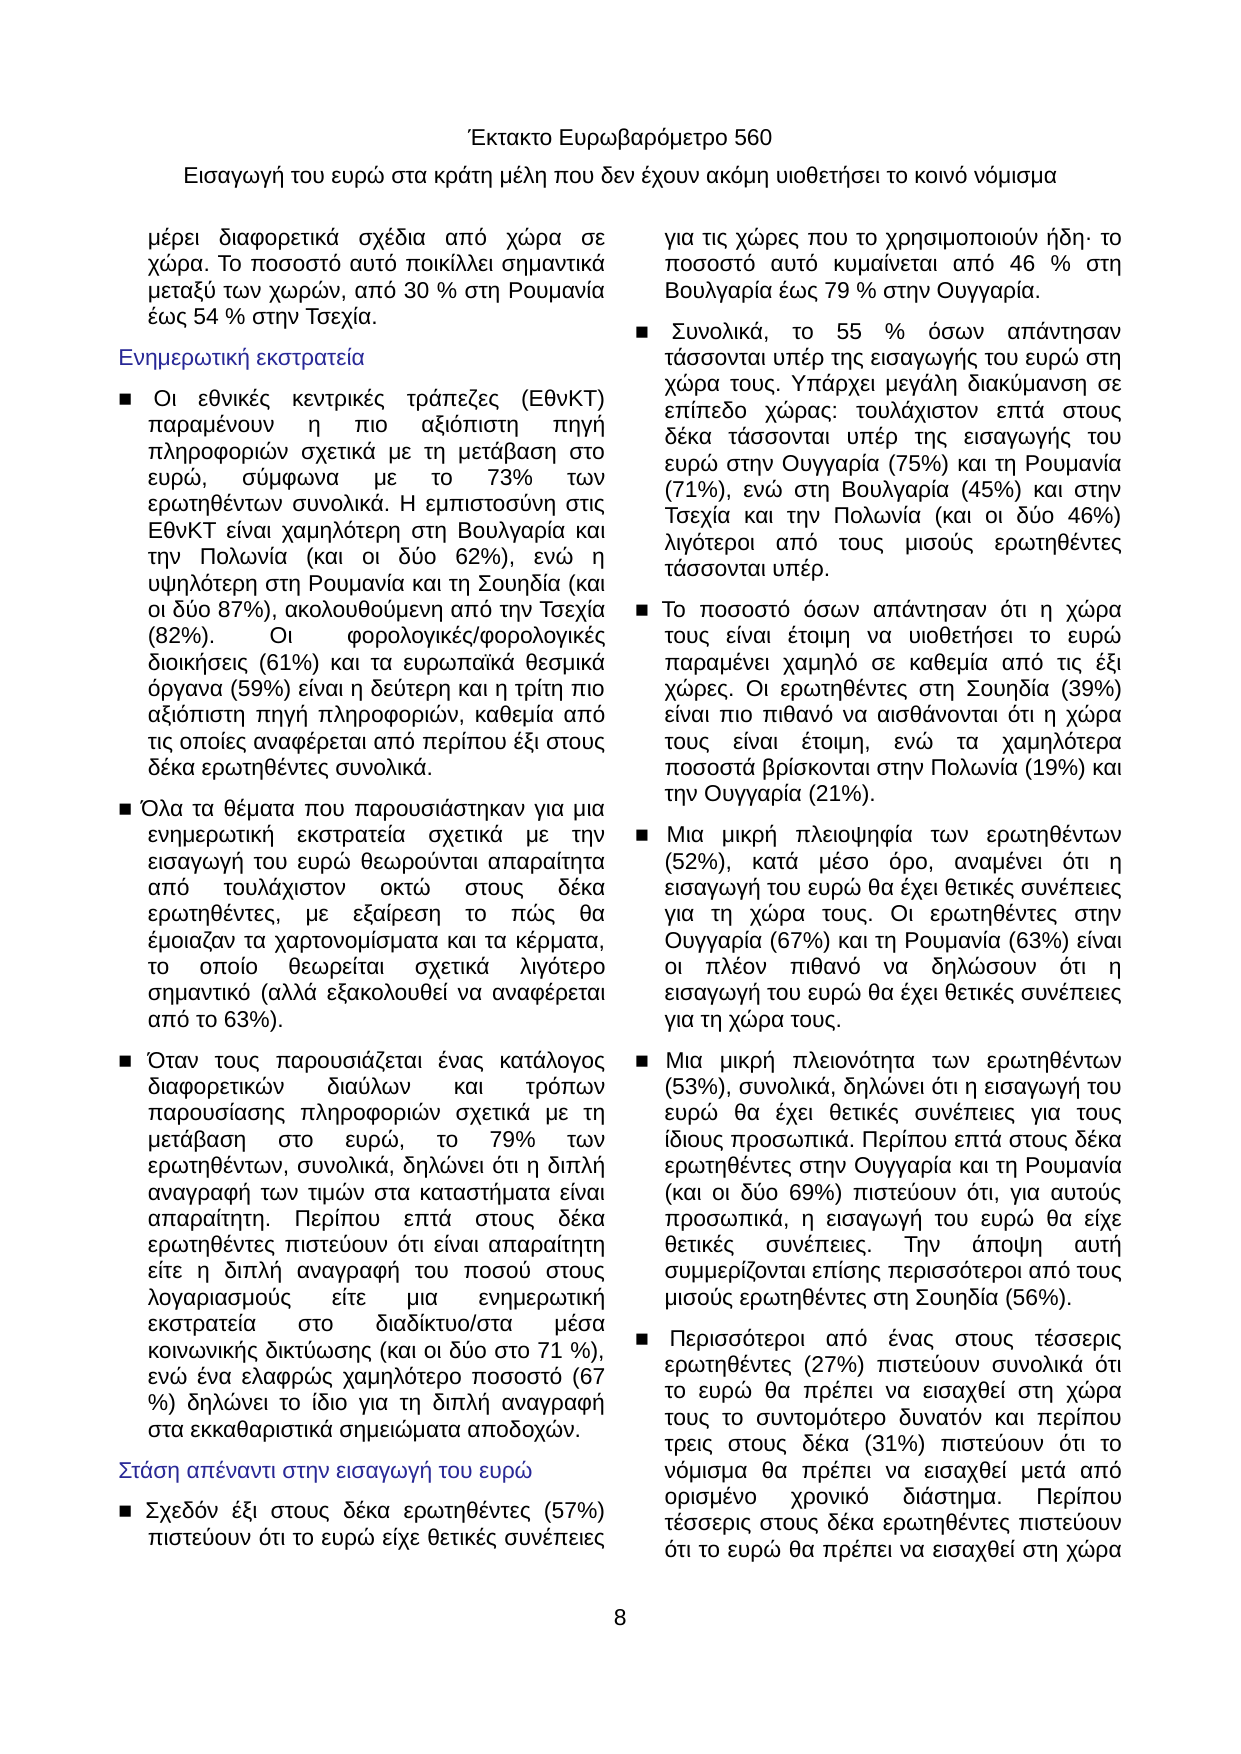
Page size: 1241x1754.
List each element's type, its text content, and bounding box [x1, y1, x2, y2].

text Ενημερωτική εκστρατεία [118, 344, 605, 370]
text μέρει διαφορετικά σχέδια από χώρα σε χώρα. Το ποσοστό αυτό ποικίλλει σημαντικά μεταξύ των χωρών, από 30 % στη Ρουμανία έως 54 % στην Τσεχία. [118, 224, 605, 329]
text ■ Όλα τα θέματα που παρουσιάστηκαν για μια ενημερωτική εκστρατεία σχετικά με την εισαγωγή του ευρώ θεωρούνται απαραίτητα από τουλάχιστον οκτώ στους δέκα ερωτηθέντες, με εξαίρεση το πώς θα έμοιαζαν τα χαρτονομίσματα και τα κέρματα, το οποίο θεωρείται σχετικά λιγότερο σημαντικό (αλλά εξακολουθεί να αναφέρεται από το 63%). [118, 795, 605, 1032]
text ■ Περισσότεροι από ένας στους τέσσερις ερωτηθέντες (27%) πιστεύουν συνολικά ότι το ευρώ θα πρέπει να εισαχθεί στη χώρα τους το συντομότερο δυνατόν και περίπου τρεις στους δέκα (31%) πιστεύουν ότι το νόμισμα θα πρέπει να εισαχθεί μετά από ορισμένο χρονικό διάστημα. Περίπου τέσσερις στους δέκα ερωτηθέντες πιστεύουν ότι το ευρώ θα πρέπει να εισαχθεί στη χώρα [635, 1325, 1122, 1562]
text ■ Το ποσοστό όσων απάντησαν ότι η χώρα τους είναι έτοιμη να υιοθετήσει το ευρώ παραμένει χαμηλό σε καθεμία από τις έξι χώρες. Οι ερωτηθέντες στη Σουηδία (39%) είναι πιο πιθανό να αισθάνονται ότι η χώρα τους είναι έτοιμη, ενώ τα χαμηλότερα ποσοστά βρίσκονται στην Πολωνία (19%) και την Ουγγαρία (21%). [635, 596, 1122, 807]
text ■ Συνολικά, το 55 % όσων απάντησαν τάσσονται υπέρ της εισαγωγής του ευρώ στη χώρα τους. Υπάρχει μεγάλη διακύμανση σε επίπεδο χώρας: τουλάχιστον επτά στους δέκα τάσσονται υπέρ της εισαγωγής του ευρώ στην Ουγγαρία (75%) και τη Ρουμανία (71%), ενώ στη Βουλγαρία (45%) και στην Τσεχία και την Πολωνία (και οι δύο 46%) λιγότεροι από τους μισούς ερωτηθέντες τάσσονται υπέρ. [635, 318, 1122, 581]
text ■ Όταν τους παρουσιάζεται ένας κατάλογος διαφορετικών διαύλων και τρόπων παρουσίασης πληροφοριών σχετικά με τη μετάβαση στο ευρώ, το 79% των ερωτηθέντων, συνολικά, δηλώνει ότι η διπλή αναγραφή των τιμών στα καταστήματα είναι απαραίτητη. Περίπου επτά στους δέκα ερωτηθέντες πιστεύουν ότι είναι απαραίτητη είτε η διπλή αναγραφή του ποσού στους λογαριασμούς είτε μια ενημερωτική εκστρατεία στο διαδίκτυο/στα μέσα κοινωνικής δικτύωσης (και οι δύο στο 71 %), ενώ ένα ελαφρώς χαμηλότερο ποσοστό (67 %) δηλώνει το ίδιο για τη διπλή αναγραφή στα εκκαθαριστικά σημειώματα αποδοχών. [118, 1047, 605, 1442]
text ■ Μια μικρή πλειονότητα των ερωτηθέντων (53%), συνολικά, δηλώνει ότι η εισαγωγή του ευρώ θα έχει θετικές συνέπειες για τους ίδιους προσωπικά. Περίπου επτά στους δέκα ερωτηθέντες στην Ουγγαρία και τη Ρουμανία (και οι δύο 69%) πιστεύουν ότι, για αυτούς προσωπικά, η εισαγωγή του ευρώ θα είχε θετικές συνέπειες. Την άποψη αυτή συμμερίζονται επίσης περισσότεροι από τους μισούς ερωτηθέντες στη Σουηδία (56%). [635, 1047, 1122, 1310]
text για τις χώρες που το χρησιμοποιούν ήδη· το ποσοστό αυτό κυμαίνεται από 46 % στη Βουλγαρία έως 79 % στην Ουγγαρία. [635, 224, 1122, 303]
text ■ Σχεδόν έξι στους δέκα ερωτηθέντες (57%) πιστεύουν ότι το ευρώ είχε θετικές συνέπειες [118, 1497, 605, 1550]
text ■ Μια μικρή πλειοψηφία των ερωτηθέντων (52%), κατά μέσο όρο, αναμένει ότι η εισαγωγή του ευρώ θα έχει θετικές συνέπειες για τη χώρα τους. Οι ερωτηθέντες στην Ουγγαρία (67%) και τη Ρουμανία (63%) είναι οι πλέον πιθανό να δηλώσουν ότι η εισαγωγή του ευρώ θα έχει θετικές συνέπειες για τη χώρα τους. [635, 821, 1122, 1032]
text ■ Οι εθνικές κεντρικές τράπεζες (ΕθνΚΤ) παραμένουν η πιο αξιόπιστη πηγή πληροφοριών σχετικά με τη μετάβαση στο ευρώ, σύμφωνα με το 73% των ερωτηθέντων συνολικά. Η εμπιστοσύνη στις ΕθνΚΤ είναι χαμηλότερη στη Βουλγαρία και την Πολωνία (και οι δύο 62%), ενώ η υψηλότερη στη Ρουμανία και τη Σουηδία (και οι δύο 87%), ακολουθούμενη από την Τσεχία (82%). Οι φορολογικές/φορολογικές διοικήσεις (61%) και τα ευρωπαϊκά θεσμικά όργανα (59%) είναι η δεύτερη και η τρίτη πιο αξιόπιστη πηγή πληροφοριών, καθεμία από τις οποίες αναφέρεται από περίπου έξι στους δέκα ερωτηθέντες συνολικά. [118, 385, 605, 780]
text Στάση απέναντι στην εισαγωγή του ευρώ [118, 1457, 605, 1483]
